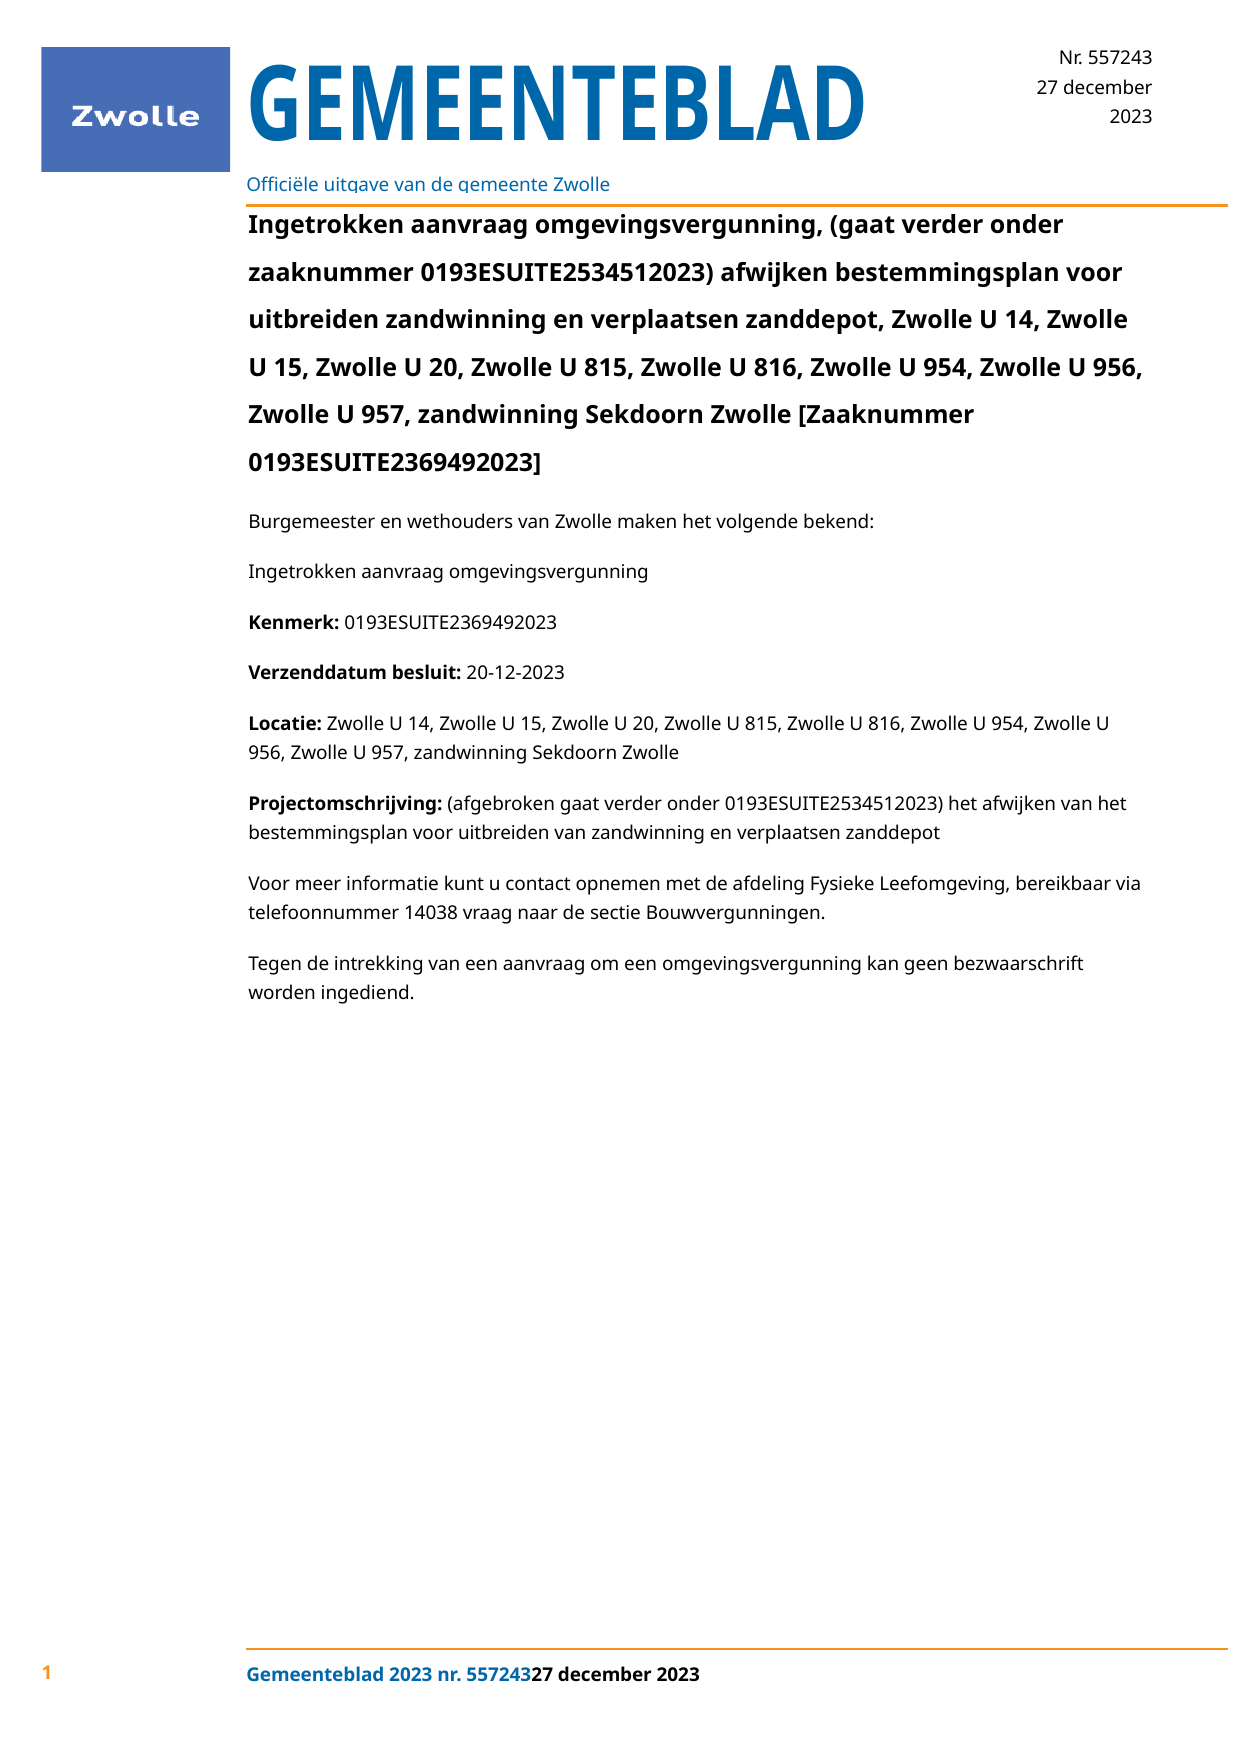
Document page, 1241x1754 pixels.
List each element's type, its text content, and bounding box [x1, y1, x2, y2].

text Voor meer informatie kunt u contact opnemen met de afdeling Fysieke Leefomgeving, bereikbaar via telefoonnummer 14038 vraag naar de sectie Bouwvergunningen. [248, 870, 1152, 925]
text Ingetrokken aanvraag omgevingsvergunning [248, 559, 1152, 584]
text Projectomschrijving: (afgebroken gaat verder onder 0193ESUITE2534512023) het afwijken van het bestemmingsplan voor uitbreiden van zandwinning en verplaatsen zanddepot [248, 790, 1152, 845]
text Tegen de intrekking van een aanvraag om een omgevingsvergunning kan geen bezwaarschrift worden ingediend. [248, 950, 1152, 1005]
text Burgemeester en wethouders van Zwolle maken het volgende bekend: [248, 508, 1152, 534]
picture [41, 47, 231, 172]
text Locatie: Zwolle U 14, Zwolle U 15, Zwolle U 20, Zwolle U 815, Zwolle U 816, Zwolle U 954, Zwolle U 956, Zwolle U 957, zandwinning Sekdoorn Zwolle [248, 710, 1152, 765]
text Kenmerk: 0193ESUITE2369492023 [248, 609, 1152, 635]
text Verzenddatum besluit: 20-12-2023 [248, 659, 1152, 685]
text Ingetrokken aanvraag omgevingsvergunning, (gaat verder onder zaaknummer 0193ESUITE2534512023) afwijken bestemmingsplan voor uitbreiden zandwinning en verplaatsen zanddepot, Zwolle U 14, Zwolle U 15, Zwolle U 20, Zwolle U 815, Zwolle U 816, Zwolle U 954, Zwolle U 956, Zwolle U 957, zandwinning Sekdoorn Zwolle [Zaaknummer 0193ESUITE2369492023] [248, 207, 1152, 479]
